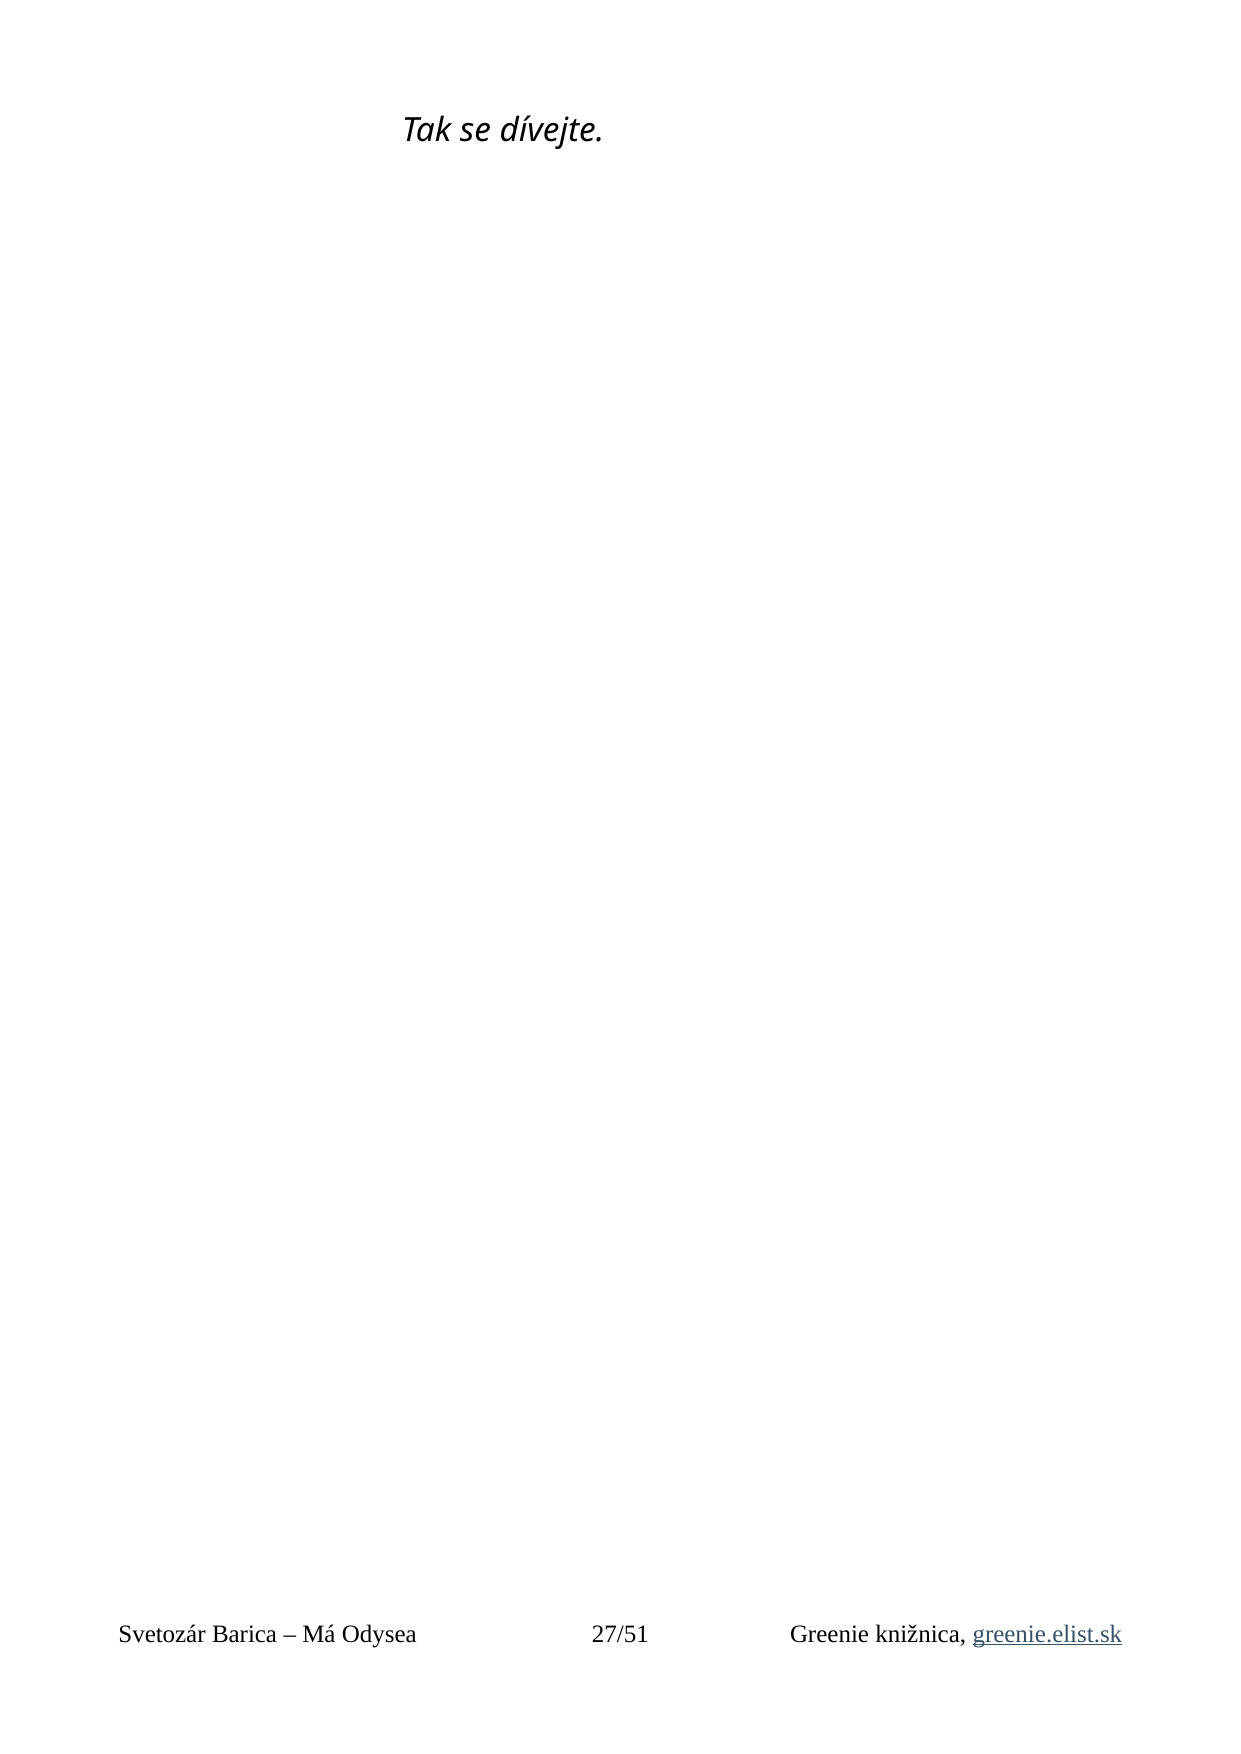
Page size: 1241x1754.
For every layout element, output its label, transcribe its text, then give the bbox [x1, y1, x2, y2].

text Tak se dívejte. [402, 106, 1134, 152]
